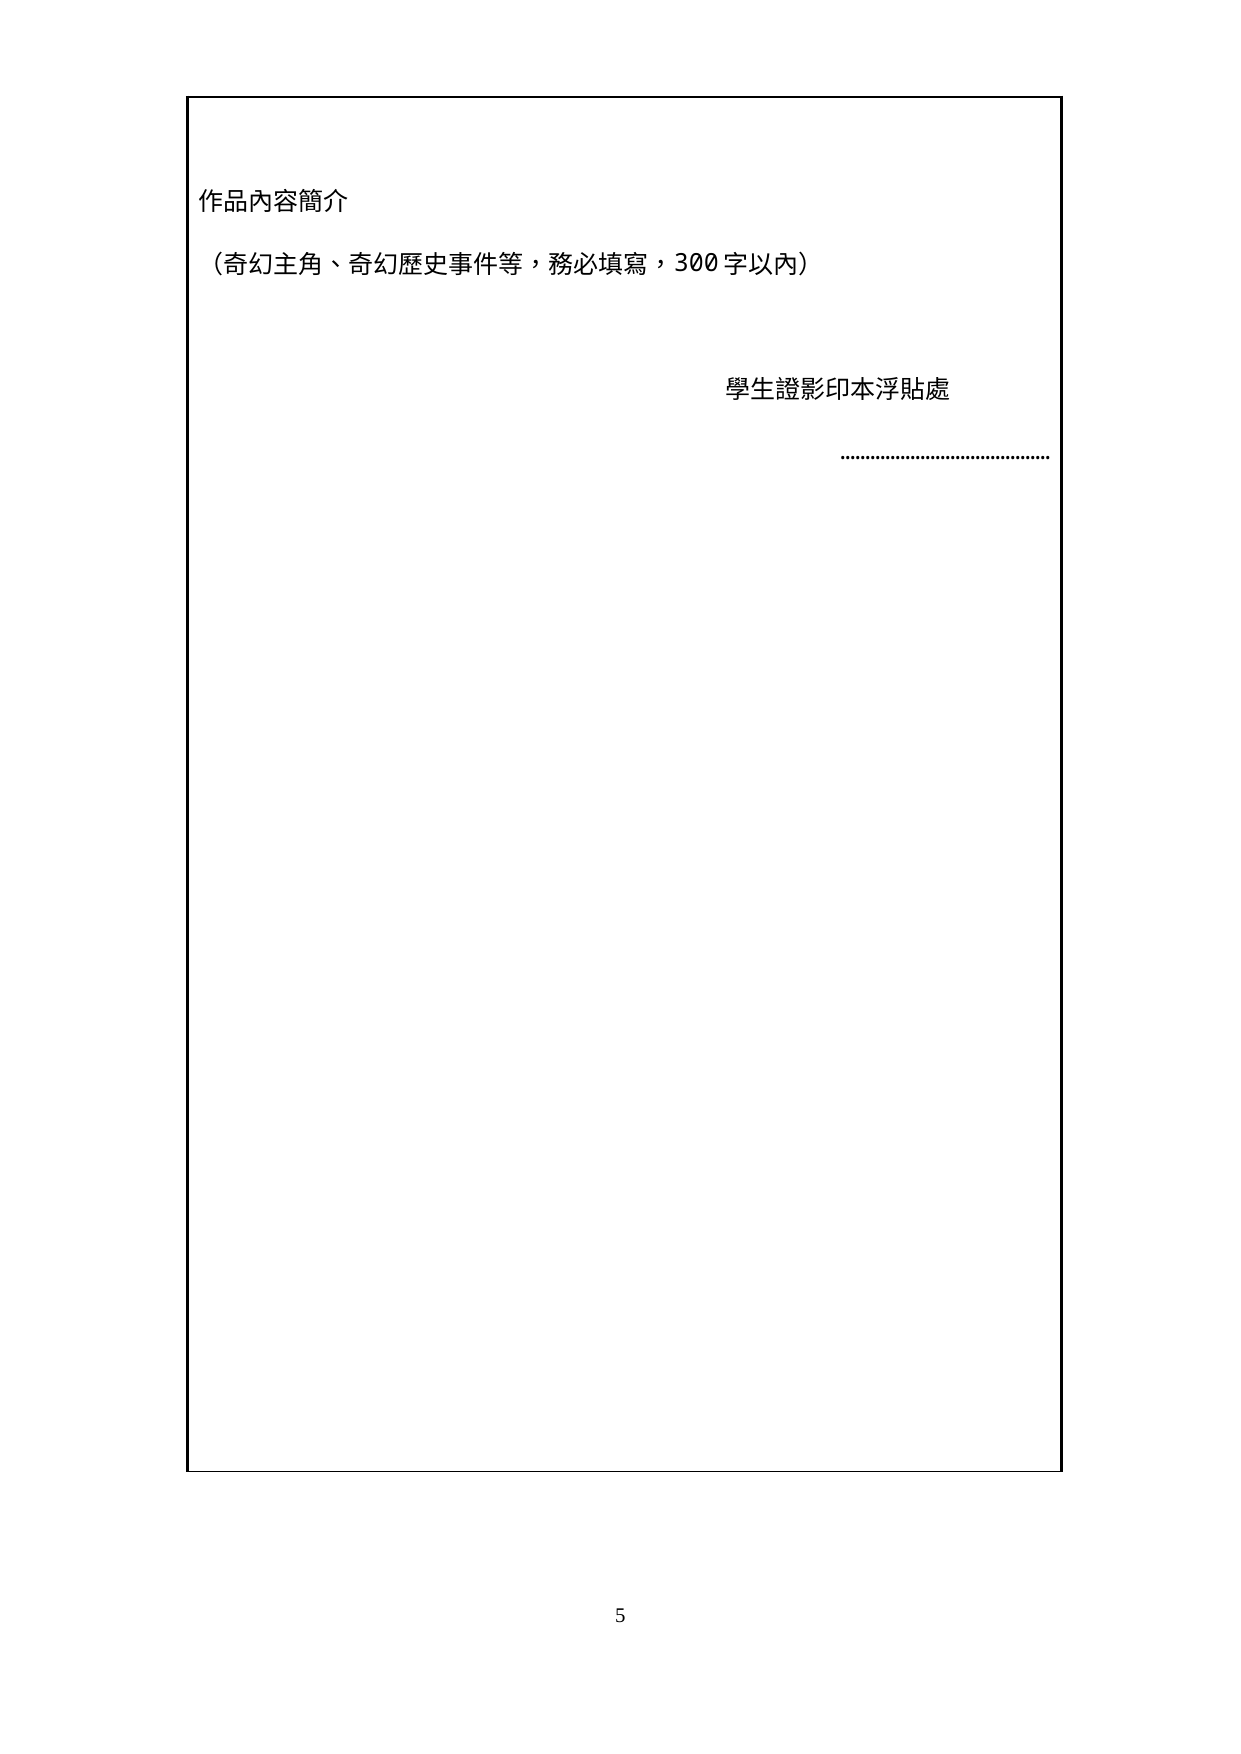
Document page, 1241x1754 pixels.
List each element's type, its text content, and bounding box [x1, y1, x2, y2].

table_cell 作品內容簡介 （奇幻主角、奇幻歷史事件等，務必填寫，300字以內） 學生證影印本浮貼處 …………………………………… [189, 98, 1060, 1471]
